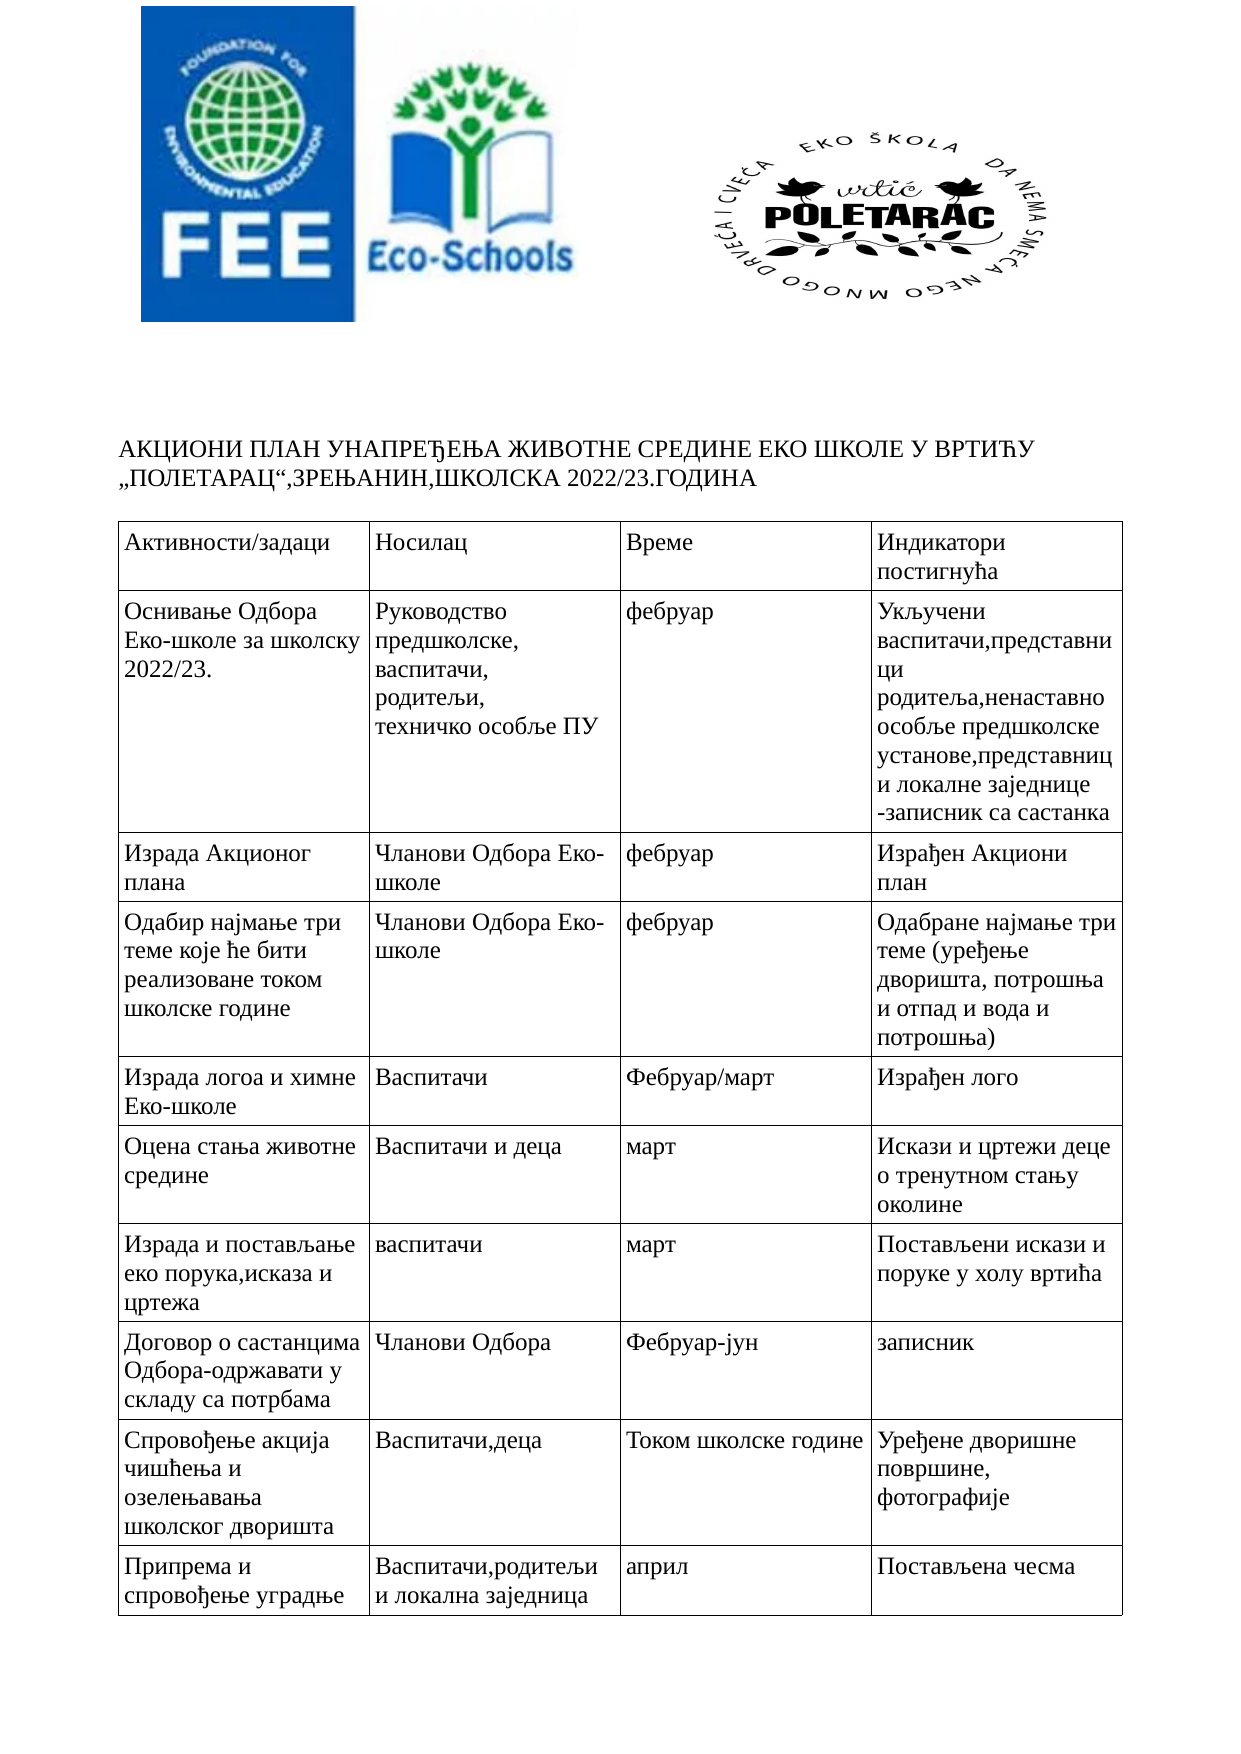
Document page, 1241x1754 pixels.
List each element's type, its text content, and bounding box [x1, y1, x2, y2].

table_cell Израђен лого [872, 1057, 1122, 1125]
table_cell васпитачи [370, 1224, 620, 1321]
table_cell Чланови Одбора Еко-школе [370, 902, 620, 1056]
table_cell Фебруар/март [621, 1057, 871, 1125]
table_header Индикатори постигнућа [872, 522, 1122, 590]
table_cell фебруар [621, 902, 871, 1056]
picture [633, 0, 1127, 434]
table_cell Одабир најмање три теме које ће бити реализоване током школске године [119, 902, 369, 1056]
table_cell Чланови Одбора [370, 1322, 620, 1419]
table_cell записник [872, 1322, 1122, 1419]
table_cell Израда Акционог плана [119, 833, 369, 901]
table_cell фебруар [621, 833, 871, 901]
table_cell март [621, 1224, 871, 1321]
picture [141, 6, 579, 322]
table_cell Оцена стања животне средине [119, 1126, 369, 1223]
table_cell Укључени васпитачи,представници родитеља,ненаставно особље предшколске установе,представници локалне заједнице -записник са састанка [872, 591, 1122, 832]
table_cell Постављена чесма [872, 1546, 1122, 1614]
table_cell Фебруар-јун [621, 1322, 871, 1419]
table_cell Израда логоа и химне Еко-школе [119, 1057, 369, 1125]
table_cell Одабране најмање три теме (уређење дворишта, потрошња и отпад и вода и потрошња) [872, 902, 1122, 1056]
table_cell април [621, 1546, 871, 1614]
table_cell Током школске године [621, 1420, 871, 1545]
table_cell Руководство предшколске, васпитачи, родитељи, техничко особље ПУ [370, 591, 620, 832]
table_header Носилац [370, 522, 620, 590]
table_header Активности/задаци [119, 522, 369, 590]
table_cell Спровођење акција чишћења и озелењавања школског дворишта [119, 1420, 369, 1545]
table_cell Чланови Одбора Еко-школе [370, 833, 620, 901]
table_cell фебруар [621, 591, 871, 832]
table_cell Израђен Акциони план [872, 833, 1122, 901]
table_cell Припрема и спровођење уградње [119, 1546, 369, 1614]
table_cell Постављени искази и поруке у холу вртића [872, 1224, 1122, 1321]
table_header Време [621, 522, 871, 590]
table_cell Уређене дворишне површине, фотографије [872, 1420, 1122, 1545]
table_cell Искази и цртежи деце о тренутном стању околине [872, 1126, 1122, 1223]
table_cell Васпитачи [370, 1057, 620, 1125]
table_cell Израда и постављање еко порука,исказа и цртежа [119, 1224, 369, 1321]
table_cell Васпитачи и деца [370, 1126, 620, 1223]
table_cell Договор о састанцима Одбора-одржавати у складу са потрбама [119, 1322, 369, 1419]
table_cell март [621, 1126, 871, 1223]
table_cell Оснивање Одбора Еко-школе за школску 2022/23. [119, 591, 369, 832]
table_cell Васпитачи,деца [370, 1420, 620, 1545]
table_cell Васпитачи,родитељи и локална заједница [370, 1546, 620, 1614]
